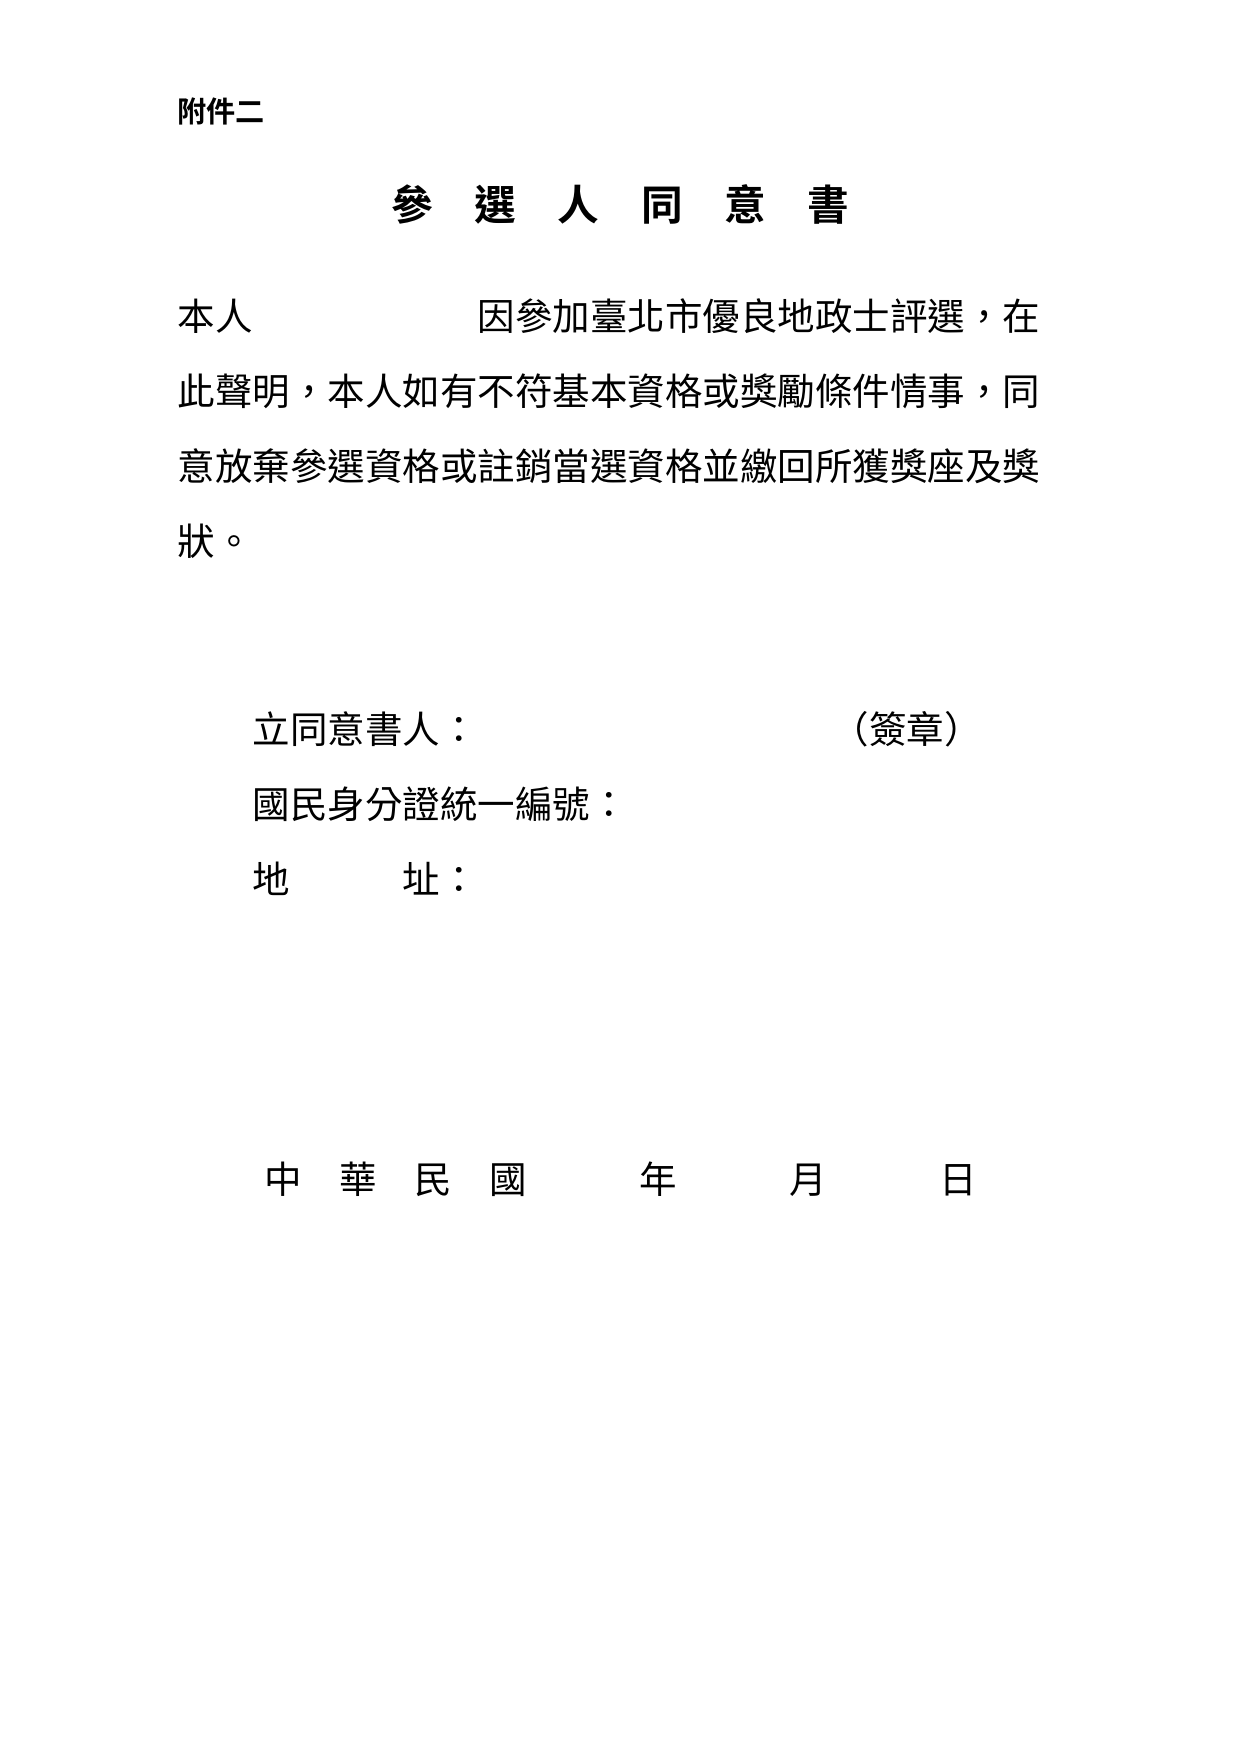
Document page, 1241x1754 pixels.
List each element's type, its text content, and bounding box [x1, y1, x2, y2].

text 參 選 人 同 意 書 [177, 164, 1063, 239]
text 立同意書人： （簽章） [177, 689, 1063, 764]
text 中 華 民 國 年 月 日 [177, 1139, 1063, 1214]
text 地 址： [177, 839, 1063, 914]
text 國民身分證統一編號： [177, 764, 1063, 839]
text 本人 因參加臺北市優良地政士評選，在此聲明，本人如有不符基本資格或獎勵條件情事，同意放棄參選資格或註銷當選資格並繳回所獲獎座及獎狀。 [177, 277, 1063, 577]
